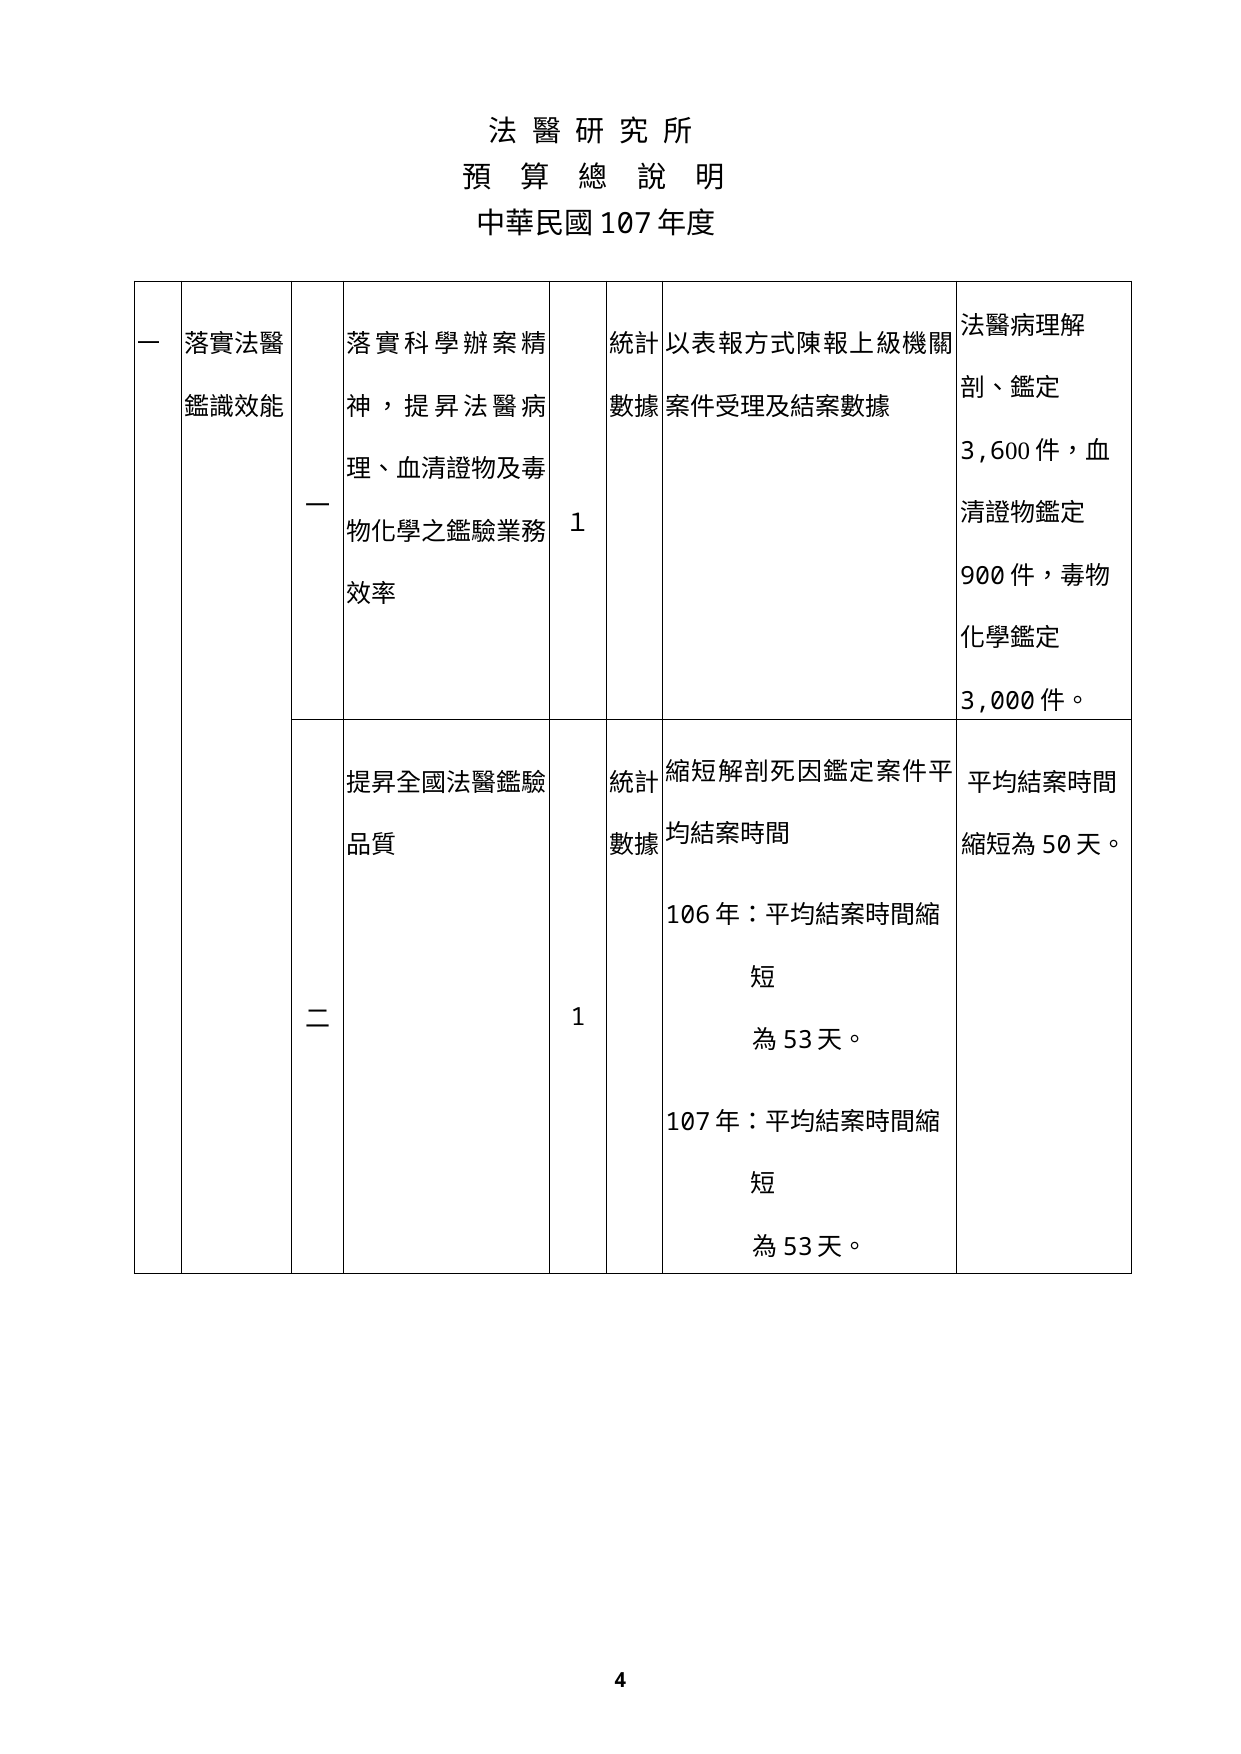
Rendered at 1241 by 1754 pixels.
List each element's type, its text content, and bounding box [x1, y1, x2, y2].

table_cell １ [550, 282, 606, 719]
table_cell 統計數據 [607, 282, 662, 719]
table_cell 一 [292, 282, 343, 719]
table_cell 縮短解剖死因鑑定案件平均結案時間 106年：平均結案時間縮短 為53天。 107年：平均結案時間縮短 為53天。 [663, 720, 956, 1273]
table_cell 統計數據 [607, 720, 662, 1273]
table_cell 法醫病理解剖、鑑定3,600件，血清證物鑑定900件，毒物化學鑑定3,000件。 [957, 282, 1131, 719]
table_cell 1 [550, 720, 606, 1273]
table_cell 二 [292, 720, 343, 1273]
table_cell 以表報方式陳報上級機關案件受理及結案數據 [663, 282, 956, 719]
table_cell 落實法醫鑑識效能 [182, 282, 291, 1273]
table_cell 提昇全國法醫鑑驗品質 [344, 720, 549, 1273]
table_cell 一 [135, 282, 181, 1273]
table_cell 落實科學辦案精神，提昇法醫病理、血清證物及毒物化學之鑑驗業務效率 [344, 282, 549, 719]
table_cell 平均結案時間縮短為50天。 [957, 720, 1131, 1273]
